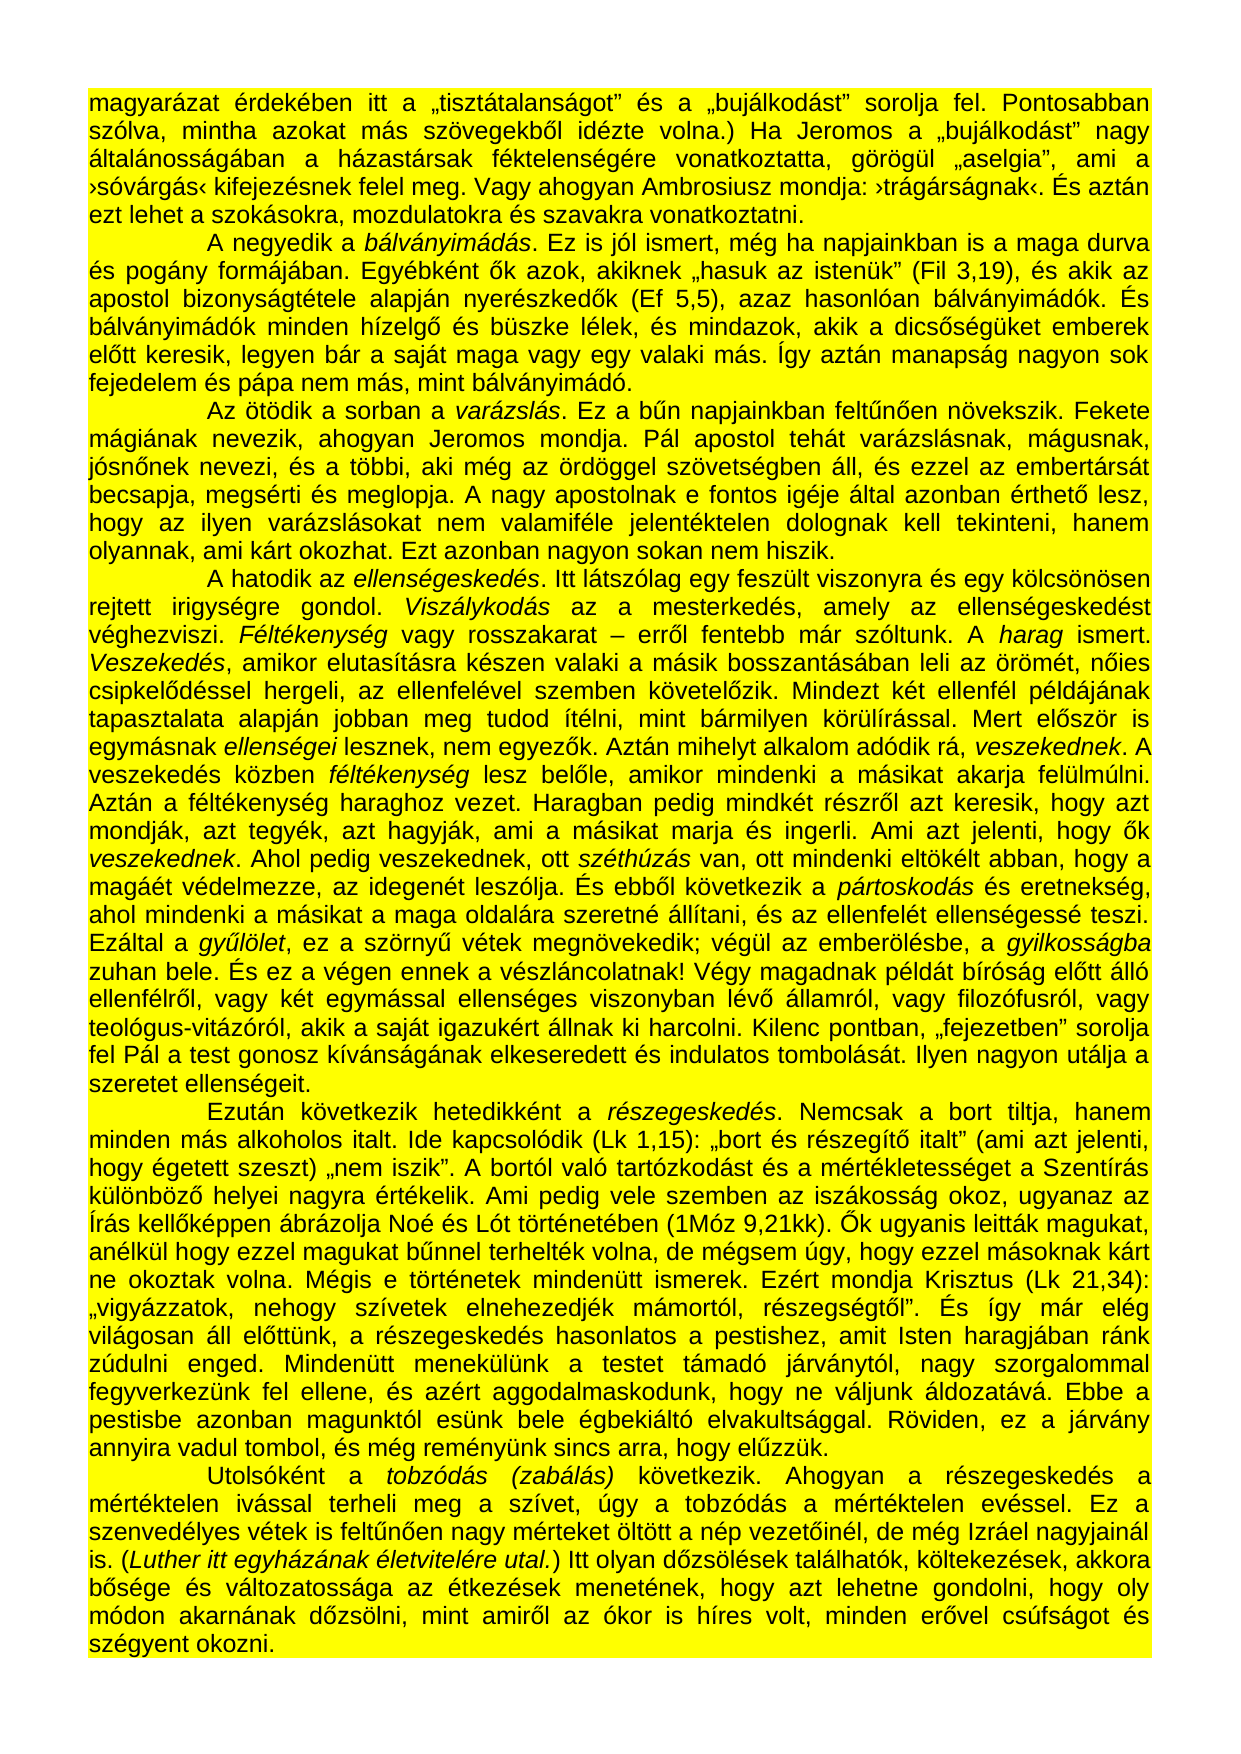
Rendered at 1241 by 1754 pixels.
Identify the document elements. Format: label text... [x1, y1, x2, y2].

text A hatodik az ellenségeskedés. Itt látszólag egy feszült viszonyra és egy kölcsönösen rejtett irigységre gondol. Viszálykodás az a mesterkedés, amely az ellenségeskedést véghezviszi. Féltékenység vagy rosszakarat – erről fentebb már szóltunk. A harag ismert. Veszekedés, amikor elutasításra készen valaki a másik bosszantásában leli az örömét, nőies csipkelődéssel hergeli, az ellenfelével szemben követelőzik. Mindezt két ellenfél példájának tapasztalata alapján jobban meg tudod ítélni, mint bármilyen körülírással. Mert először is egymásnak ellenségei lesznek, nem egyezők. Aztán mihelyt alkalom adódik rá, veszekednek. A veszekedés közben féltékenység lesz belőle, amikor mindenki a másikat akarja felülmúlni. Aztán a féltékenység haraghoz vezet. Haragban pedig mindkét részről azt keresik, hogy azt mondják, azt tegyék, azt hagyják, ami a másikat marja és ingerli. Ami azt jelenti, hogy ők veszekednek. Ahol pedig veszekednek, ott széthúzás van, ott mindenki eltökélt abban, hogy a magáét védelmezze, az idegenét leszólja. És ebből következik a pártoskodás és eretnekség, ahol mindenki a másikat a maga oldalára szeretné állítani, és az ellenfelét ellenségessé teszi. Ezáltal a gyűlölet, ez a szörnyű vétek megnövekedik; végül az emberölésbe, a gyilkosságba zuhan bele. És ez a végen ennek a vészláncolatnak! Végy magadnak példát bíróság előtt álló ellenfélről, vagy két egymással ellenséges viszonyban lévő államról, vagy filozófusról, vagy teológus-vitázóról, akik a saját igazukért állnak ki harcolni. Kilenc pontban, „fejezetben” sorolja fel Pál a test gonosz kívánságának elkeseredett és indulatos tombolását. Ilyen nagyon utálja a szeretet ellenségeit. [88, 565, 1152, 1097]
text magyarázat érdekében itt a „tisztátalanságot” és a „bujálkodást” sorolja fel. Pontosabban szólva, mintha azokat más szövegekből idézte volna.) Ha Jeromos a „bujálkodást” nagy általánosságában a házastársak féktelenségére vonatkoztatta, görögül „aselgia”, ami a ›sóvárgás‹ kifejezésnek felel meg. Vagy ahogyan Ambrosiusz mondja: ›trágárságnak‹. És aztán ezt lehet a szokásokra, mozdulatokra és szavakra vonatkoztatni. [88, 88, 1152, 229]
text A negyedik a bálványimádás. Ez is jól ismert, még ha napjainkban is a maga durva és pogány formájában. Egyébként ők azok, akiknek „hasuk az istenük” (Fil 3,19), és akik az apostol bizonyságtétele alapján nyerészkedők (Ef 5,5), azaz hasonlóan bálványimádók. És bálványimádók minden hízelgő és büszke lélek, és mindazok, akik a dicsőségüket emberek előtt keresik, legyen bár a saját maga vagy egy valaki más. Így aztán manapság nagyon sok fejedelem és pápa nem más, mint bálványimádó. [88, 229, 1152, 397]
text Utolsóként a tobzódás (zabálás) következik. Ahogyan a részegeskedés a mértéktelen ivással terheli meg a szívet, úgy a tobzódás a mértéktelen evéssel. Ez a szenvedélyes vétek is feltűnően nagy mérteket öltött a nép vezetőinél, de még Izráel nagyjainál is. (Luther itt egyházának életvitelére utal.) Itt olyan dőzsölések találhatók, költekezések, akkora bősége és változatossága az étkezések menetének, hogy azt lehetne gondolni, hogy oly módon akarnának dőzsölni, mint amiről az ókor is híres volt, minden erővel csúfságot és szégyent okozni. [88, 1462, 1152, 1658]
text Ezután következik hetedikként a részegeskedés. Nemcsak a bort tiltja, hanem minden más alkoholos italt. Ide kapcsolódik (Lk 1,15): „bort és részegítő italt” (ami azt jelenti, hogy égetett szeszt) „nem iszik”. A bortól való tartózkodást és a mértékletességet a Szentírás különböző helyei nagyra értékelik. Ami pedig vele szemben az iszákosság okoz, ugyanaz az Írás kellőképpen ábrázolja Noé és Lót történetében (1Móz 9,21kk). Ők ugyanis leitták magukat, anélkül hogy ezzel magukat bűnnel terhelték volna, de mégsem úgy, hogy ezzel másoknak kárt ne okoztak volna. Mégis e történetek mindenütt ismerek. Ezért mondja Krisztus (Lk 21,34): „vigyázzatok, nehogy szívetek elnehezedjék mámortól, részegségtől”. És így már elég világosan áll előttünk, a részegeskedés hasonlatos a pestishez, amit Isten haragjában ránk zúdulni enged. Mindenütt menekülünk a testet támadó járványtól, nagy szorgalommal fegyverkezünk fel ellene, és azért aggodalmaskodunk, hogy ne váljunk áldozatává. Ebbe a pestisbe azonban magunktól esünk bele égbekiáltó elvakultsággal. Röviden, ez a járvány annyira vadul tombol, és még reményünk sincs arra, hogy elűzzük. [88, 1097, 1152, 1462]
text Az ötödik a sorban a varázslás. Ez a bűn napjainkban feltűnően növekszik. Fekete mágiának nevezik, ahogyan Jeromos mondja. Pál apostol tehát varázslásnak, mágusnak, jósnőnek nevezi, és a többi, aki még az ördöggel szövetségben áll, és ezzel az embertársát becsapja, megsérti és meglopja. A nagy apostolnak e fontos igéje által azonban érthető lesz, hogy az ilyen varázslásokat nem valamiféle jelentéktelen dolognak kell tekinteni, hanem olyannak, ami kárt okozhat. Ezt azonban nagyon sokan nem hiszik. [88, 397, 1152, 565]
